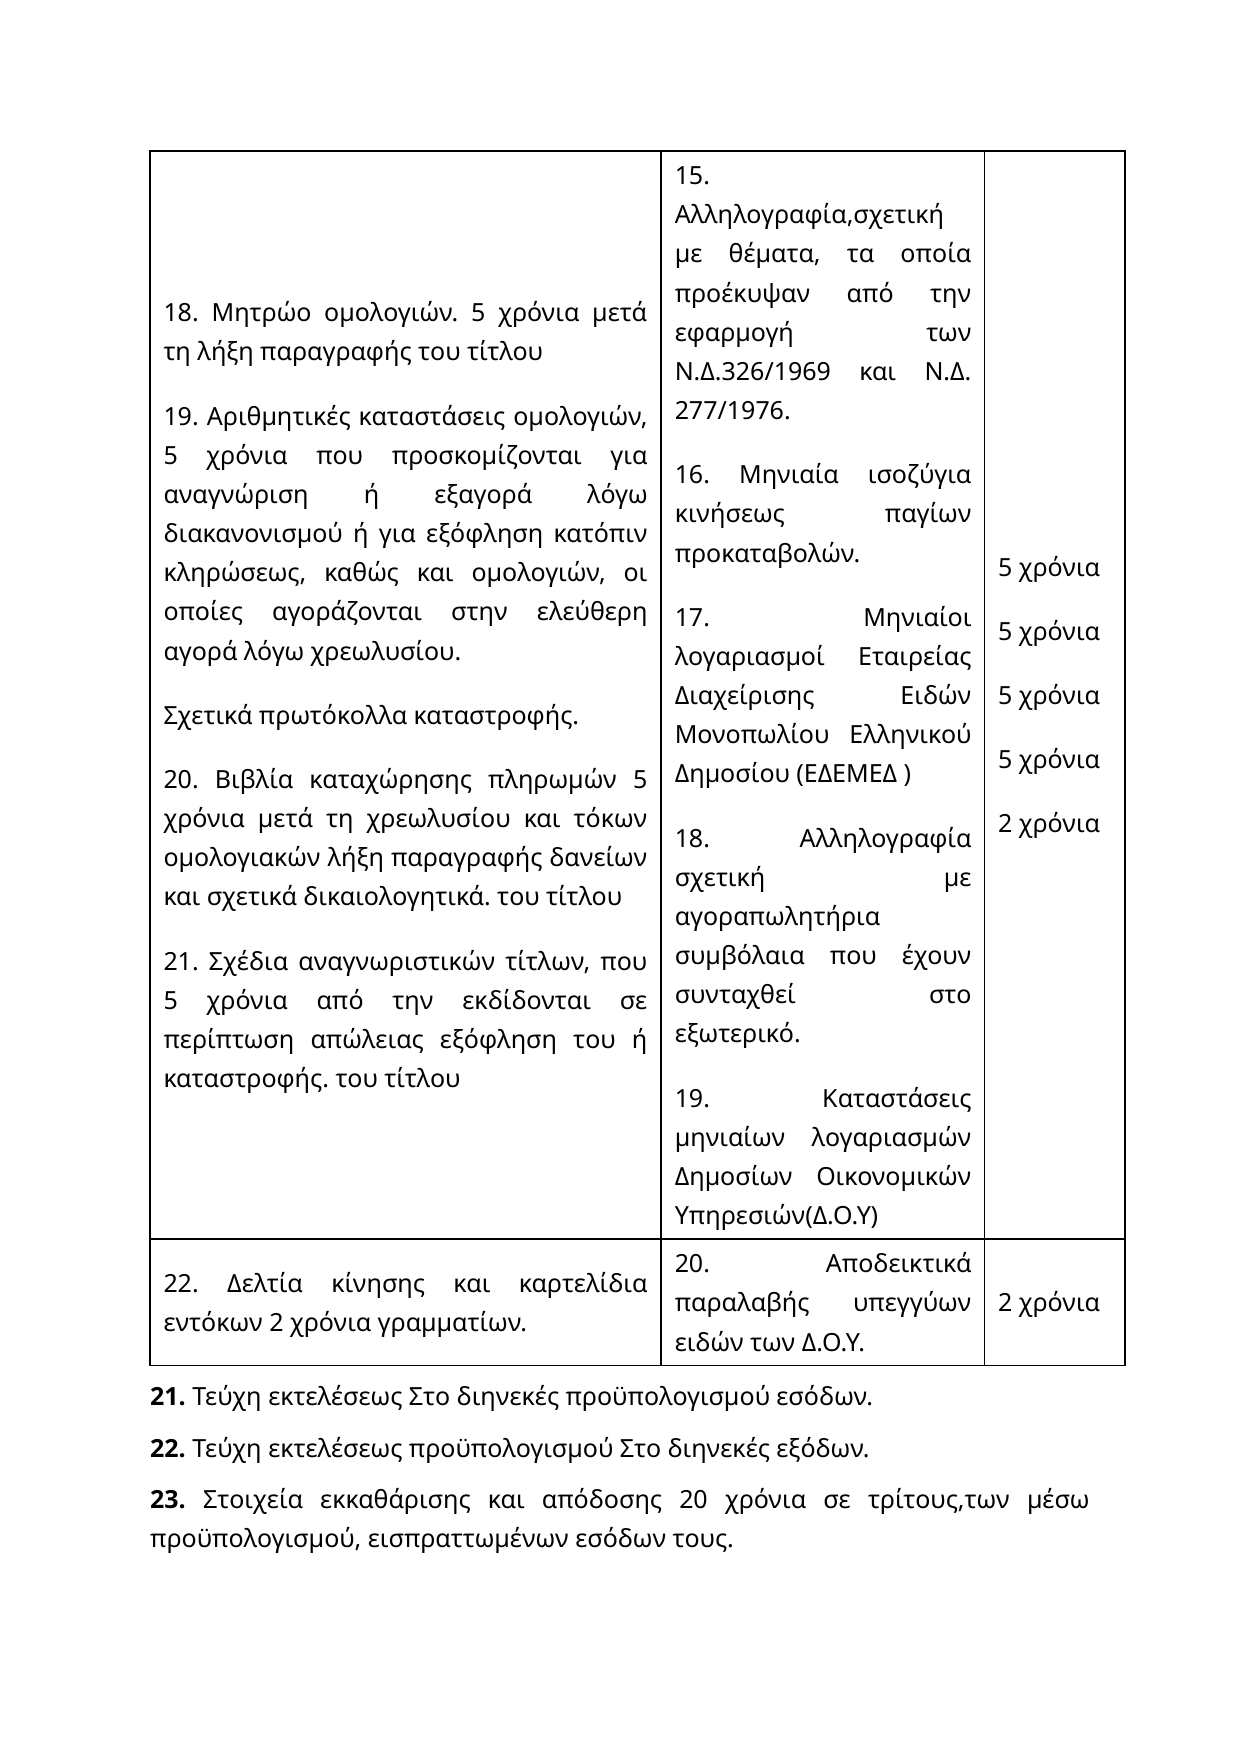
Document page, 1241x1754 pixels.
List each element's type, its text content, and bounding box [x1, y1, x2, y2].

table_cell 20. Αποδεικτικά παραλαβής υπεγγύων ειδών των Δ.Ο.Υ. [662, 1240, 984, 1364]
table_cell 22. Δελτία κίνησης και καρτελίδια εντόκων 2 χρόνια γραμματίων. [151, 1240, 660, 1364]
table_cell 15. Αλληλογραφία,σχετική με θέματα, τα οποία προέκυψαν από την εφαρμογή των Ν.Δ.326/1969 και Ν.Δ. 277/1976. 16. Μηνιαία ισοζύγια κινήσεως παγίων προκαταβολών. 17. Μηνιαίοι λογαριασμοί Εταιρείας Διαχείρισης Ειδών Μονοπωλίου Ελληνικού Δημοσίου (ΕΔΕΜΕΔ ) 18. Αλληλογραφία σχετική με αγοραπωλητήρια συμβόλαια που έχουν συνταχθεί στο εξωτερικό. 19. Καταστάσεις μηνιαίων λογαριασμών Δημοσίων Οικονομικών Υπηρεσιών(Δ.Ο.Υ) [662, 152, 984, 1238]
text 21. Τεύχη εκτελέσεως Στο διηνεκές προϋπολογισμού εσόδων. [150, 1379, 1090, 1413]
table_cell 5 χρόνια 5 χρόνια 5 χρόνια 5 χρόνια 2 χρόνια [985, 152, 1124, 1238]
text 22. Τεύχη εκτελέσεως προϋπολογισμού Στο διηνεκές εξόδων. [150, 1430, 1090, 1464]
table_cell 2 χρόνια [985, 1240, 1124, 1364]
text 23. Στοιχεία εκκαθάρισης και απόδοσης 20 χρόνια σε τρίτους,των μέσω προϋπολογισμού, εισπραττωμένων εσόδων τους. [150, 1482, 1090, 1555]
table_cell 18. Μητρώο ομολογιών. 5 χρόνια μετά τη λήξη παραγραφής του τίτλου 19. Αριθμητικές καταστάσεις ομολογιών, 5 χρόνια που προσκομίζονται για αναγνώριση ή εξαγορά λόγω διακανονισμού ή για εξόφληση κατόπιν κληρώσεως, καθώς και ομολογιών, οι οποίες αγοράζονται στην ελεύθερη αγορά λόγω χρεωλυσίου. Σχετικά πρωτόκολλα καταστροφής. 20. Βιβλία καταχώρησης πληρωμών 5 χρόνια μετά τη χρεωλυσίου και τόκων ομολογιακών λήξη παραγραφής δανείων και σχετικά δικαιολογητικά. του τίτλου 21. Σχέδια αναγνωριστικών τίτλων, που 5 χρόνια από την εκδίδονται σε περίπτωση απώλειας εξόφληση του ή καταστροφής. του τίτλου [151, 152, 660, 1238]
